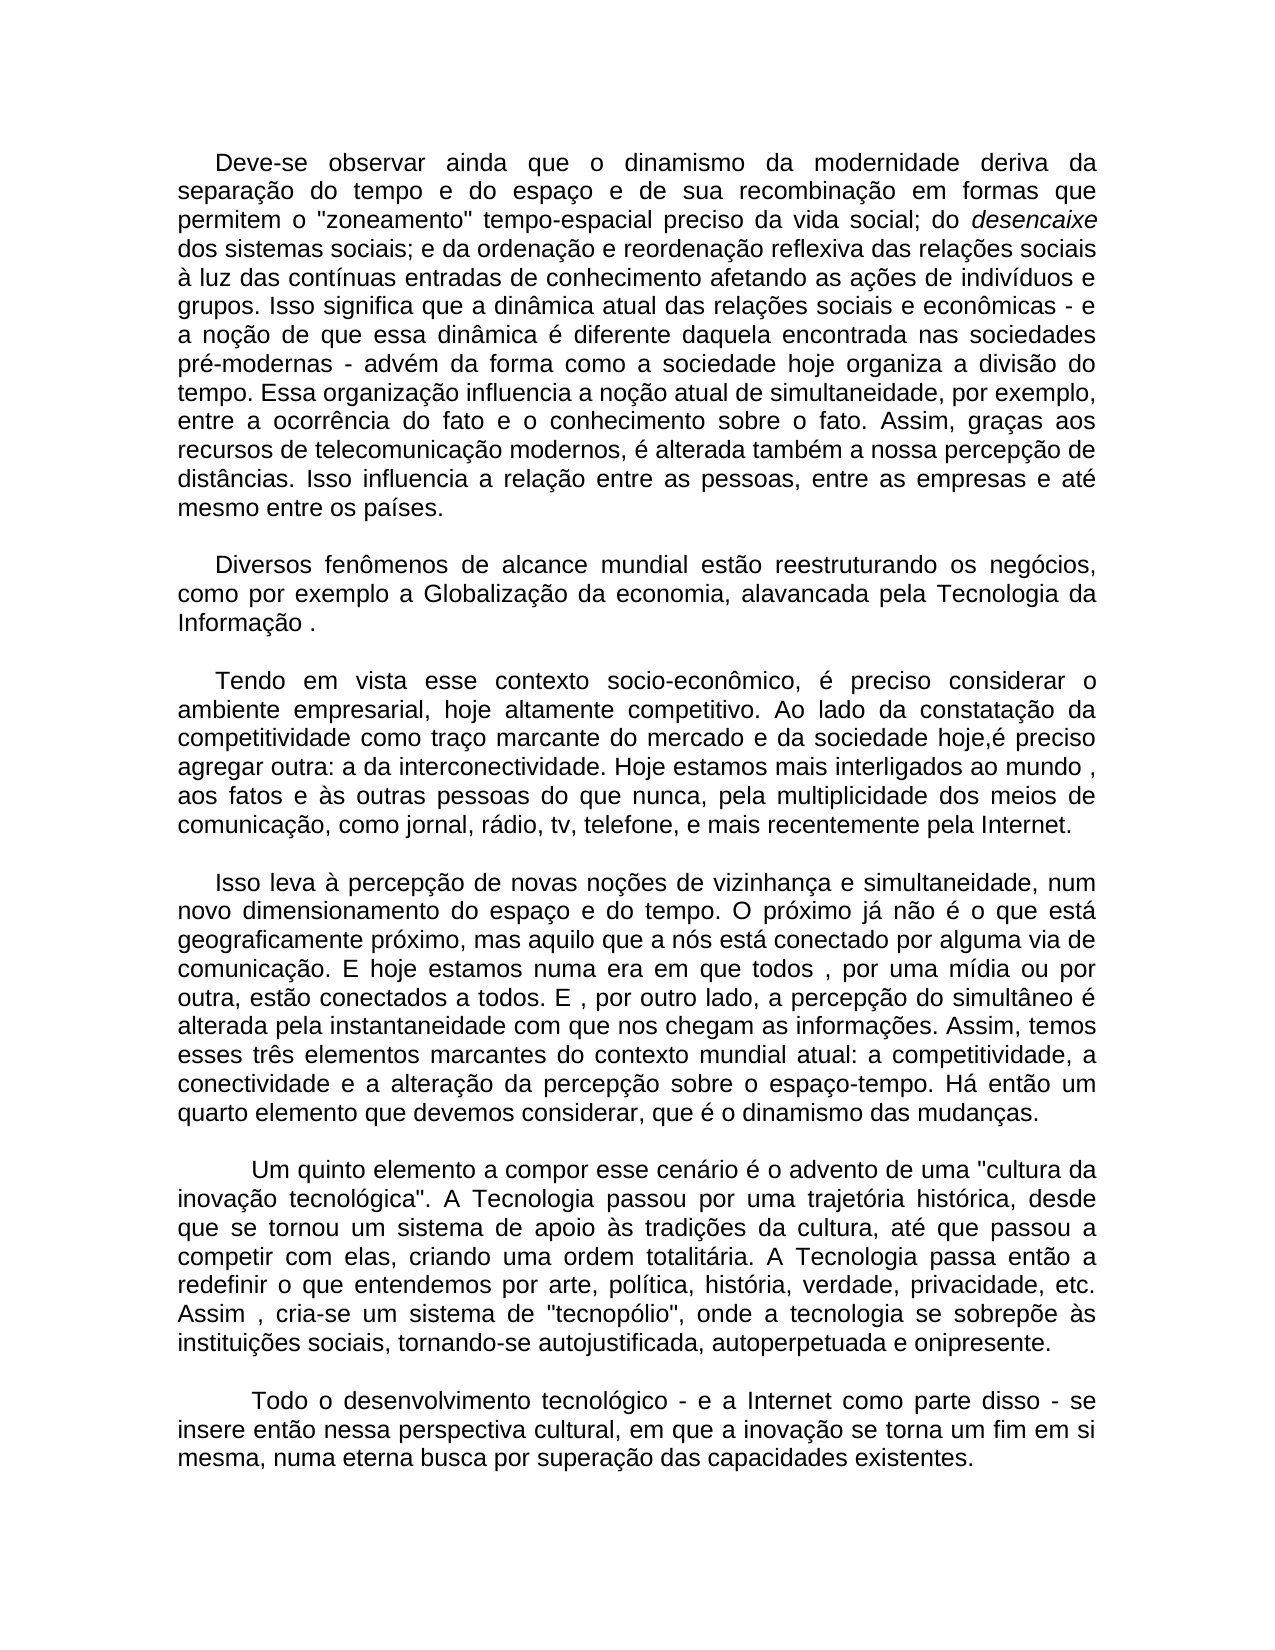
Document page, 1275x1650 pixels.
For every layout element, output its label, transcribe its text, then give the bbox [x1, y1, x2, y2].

text Diversos fenômenos de alcance mundial estão reestruturando os negócios, como por exemplo a Globalização da economia, alavancada pela Tecnologia da Informação . [177, 551, 1098, 637]
text Um quinto elemento a compor esse cenário é o advento de uma "cultura da inovação tecnológica". A Tecnologia passou por uma trajetória histórica, desde que se tornou um sistema de apoio às tradições da cultura, até que passou a competir com elas, criando uma ordem totalitária. A Tecnologia passa então a redefinir o que entendemos por arte, política, história, verdade, privacidade, etc. Assim , cria-se um sistema de "tecnopólio", onde a tecnologia se sobrepõe às instituições sociais, tornando-se autojustificada, autoperpetuada e onipresente. [177, 1156, 1098, 1357]
text Deve-se observar ainda que o dinamismo da modernidade deriva da separação do tempo e do espaço e de sua recombinação em formas que permitem o "zoneamento" tempo-espacial preciso da vida social; do desencaixe dos sistemas sociais; e da ordenação e reordenação reflexiva das relações sociais à luz das contínuas entradas de conhecimento afetando as ações de indivíduos e grupos. Isso significa que a dinâmica atual das relações sociais e econômicas - e a noção de que essa dinâmica é diferente daquela encontrada nas sociedades pré-modernas - advém da forma como a sociedade hoje organiza a divisão do tempo. Essa organização influencia a noção atual de simultaneidade, por exemplo, entre a ocorrência do fato e o conhecimento sobre o fato. Assim, graças aos recursos de telecomunicação modernos, é alterada também a nossa percepção de distâncias. Isso influencia a relação entre as pessoas, entre as empresas e até mesmo entre os países. [177, 148, 1098, 521]
text Tendo em vista esse contexto socio-econômico, é preciso considerar o ambiente empresarial, hoje altamente competitivo. Ao lado da constatação da competitividade como traço marcante do mercado e da sociedade hoje,é preciso agregar outra: a da interconectividade. Hoje estamos mais interligados ao mundo , aos fatos e às outras pessoas do que nunca, pela multiplicidade dos meios de comunicação, como jornal, rádio, tv, telefone, e mais recentemente pela Internet. [177, 666, 1098, 838]
text Isso leva à percepção de novas noções de vizinhança e simultaneidade, num novo dimensionamento do espaço e do tempo. O próximo já não é o que está geograficamente próximo, mas aquilo que a nós está conectado por alguma via de comunicação. E hoje estamos numa era em que todos , por uma mídia ou por outra, estão conectados a todos. E , por outro lado, a percepção do simultâneo é alterada pela instantaneidade com que nos chegam as informações. Assim, temos esses três elementos marcantes do contexto mundial atual: a competitividade, a conectividade e a alteração da percepção sobre o espaço-tempo. Há então um quarto elemento que devemos considerar, que é o dinamismo das mudanças. [177, 868, 1098, 1126]
text Todo o desenvolvimento tecnológico - e a Internet como parte disso - se insere então nessa perspectiva cultural, em que a inovação se torna um fim em si mesma, numa eterna busca por superação das capacidades existentes. [177, 1386, 1098, 1472]
